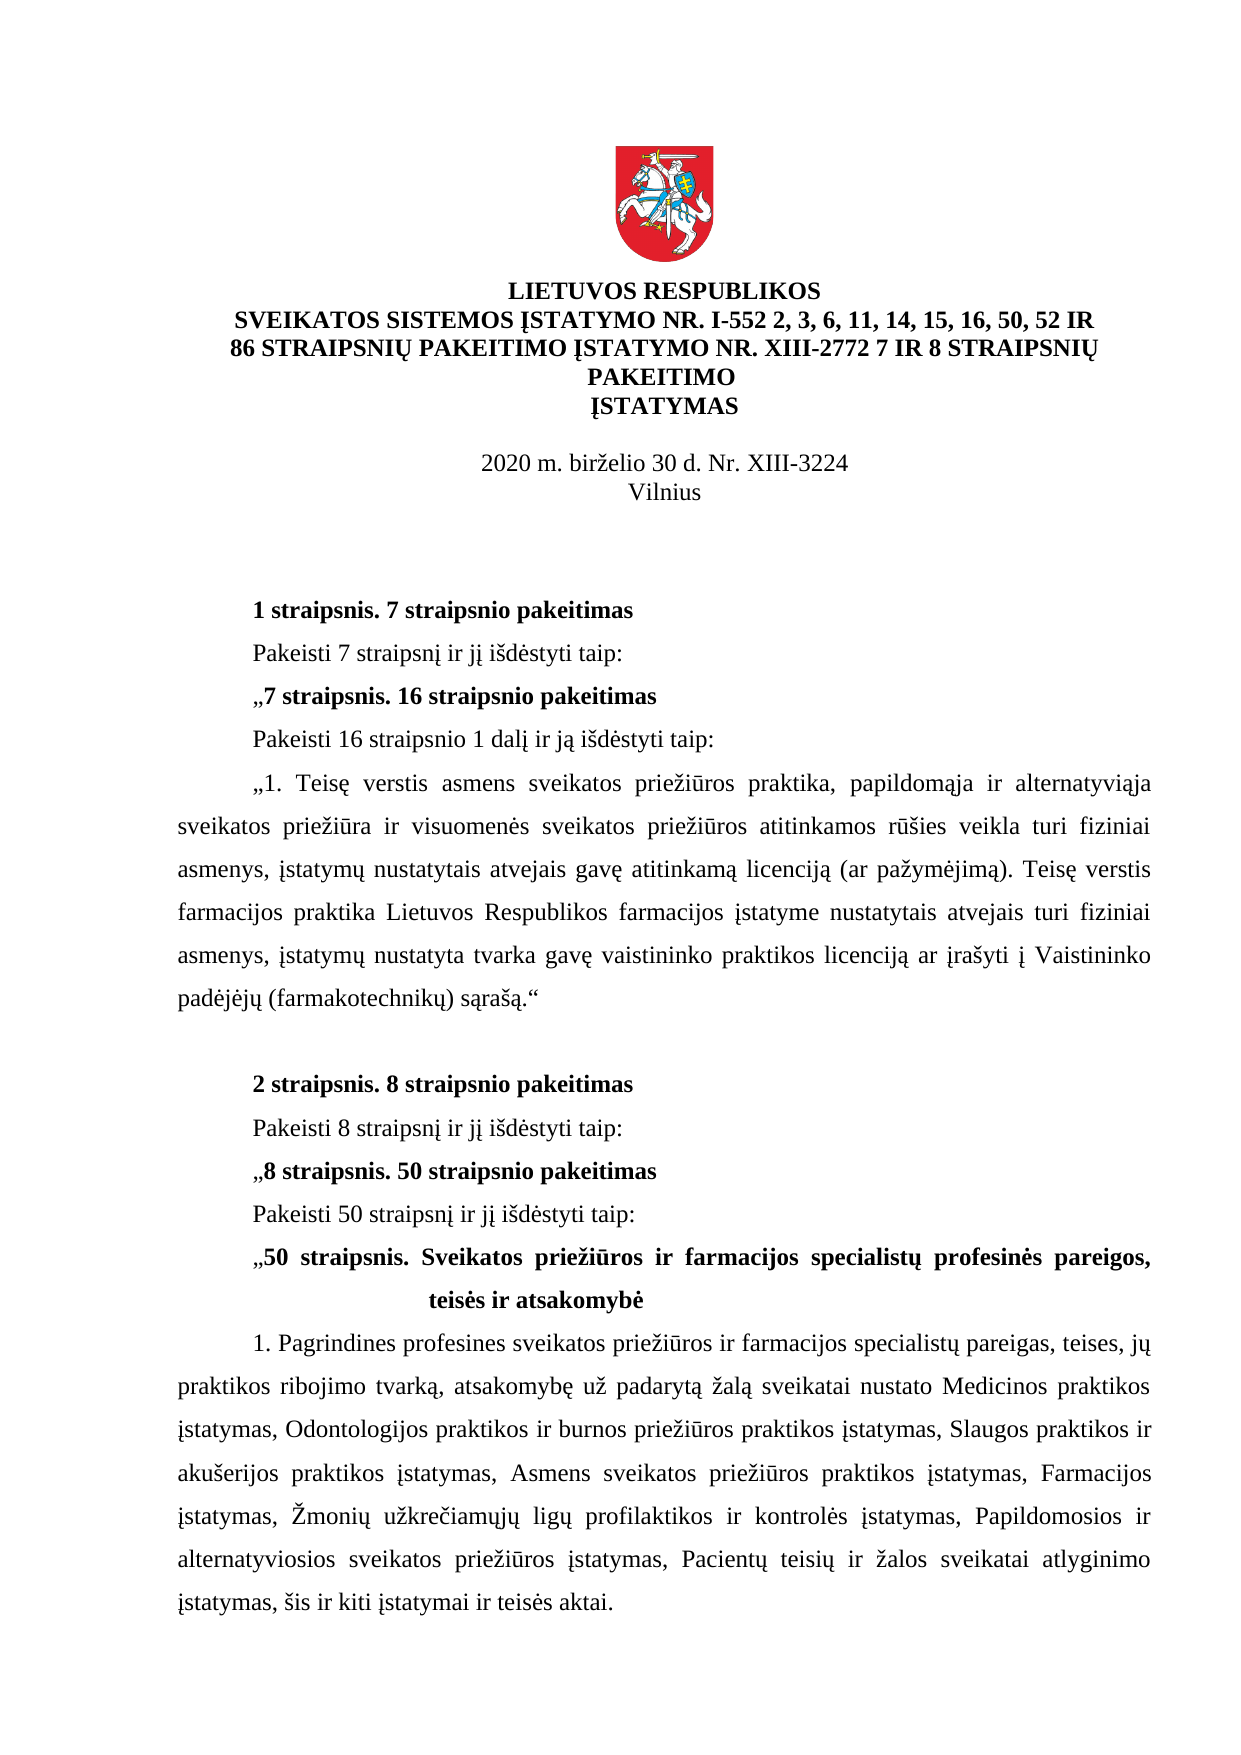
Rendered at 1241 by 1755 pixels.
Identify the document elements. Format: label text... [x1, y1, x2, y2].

text „8 straipsnis. 50 straipsnio pakeitimas [177, 1156, 1152, 1184]
text ĮSTATYMAS [177, 391, 1152, 420]
text „50 straipsnis. Sveikatos priežiūros ir farmacijos specialistų profesinės pareigos, teisės ir atsakomybė [252, 1242, 1152, 1314]
text SVEIKATOS SISTEMOS ĮSTATYMO NR. I-552 2, 3, 6, 11, 14, 15, 16, 50, 52 IR 86 STRAIPSNIŲ PAKEITIMO ĮSTATYMO NR. XIII-2772 7 IR 8 STRAIPSNIŲ PAKEITIMO [177, 305, 1152, 391]
text „7 straipsnis. 16 straipsnio pakeitimas [177, 681, 1152, 710]
text Pakeisti 50 straipsnį ir jį išdėstyti taip: [177, 1199, 1152, 1228]
text Pakeisti 16 straipsnio 1 dalį ir ją išdėstyti taip: [177, 724, 1152, 753]
text „1. Teisę verstis asmens sveikatos priežiūros praktika, papildomąja ir alternatyviąja sveikatos priežiūra ir visuomenės sveikatos priežiūros atitinkamos rūšies veikla turi fiziniai asmenys, įstatymų nustatytais atvejais gavę atitinkamą licenciją (ar pažymėjimą). Teisę verstis farmacijos praktika Lietuvos Respublikos farmacijos įstatyme nustatytais atvejais turi fiziniai asmenys, įstatymų nustatyta tvarka gavę vaistininko praktikos licenciją ar įrašyti į Vaistininko padėjėjų (farmakotechnikų) sąrašą.“ [177, 768, 1152, 1012]
text 1 straipsnis. 7 straipsnio pakeitimas [177, 595, 1152, 624]
text 2 straipsnis. 8 straipsnio pakeitimas [177, 1069, 1152, 1098]
text Vilnius [177, 477, 1152, 506]
text Pakeisti 7 straipsnį ir jį išdėstyti taip: [177, 638, 1152, 667]
text LIETUVOS RESPUBLIKOS [177, 276, 1152, 305]
text Pakeisti 8 straipsnį ir jį išdėstyti taip: [177, 1113, 1152, 1141]
text 2020 m. birželio 30 d. Nr. XIII-3224 [177, 448, 1152, 477]
text 1. Pagrindines profesines sveikatos priežiūros ir farmacijos specialistų pareigas, teises, jų praktikos ribojimo tvarką, atsakomybę už padarytą žalą sveikatai nustato Medicinos praktikos įstatymas, Odontologijos praktikos ir burnos priežiūros praktikos įstatymas, Slaugos praktikos ir akušerijos praktikos įstatymas, Asmens sveikatos priežiūros praktikos įstatymas, Farmacijos įstatymas, Žmonių užkrečiamųjų ligų profilaktikos ir kontrolės įstatymas, Papildomosios ir alternatyviosios sveikatos priežiūros įstatymas, Pacientų teisių ir žalos sveikatai atlyginimo įstatymas, šis ir kiti įstatymai ir teisės aktai. [177, 1328, 1152, 1616]
